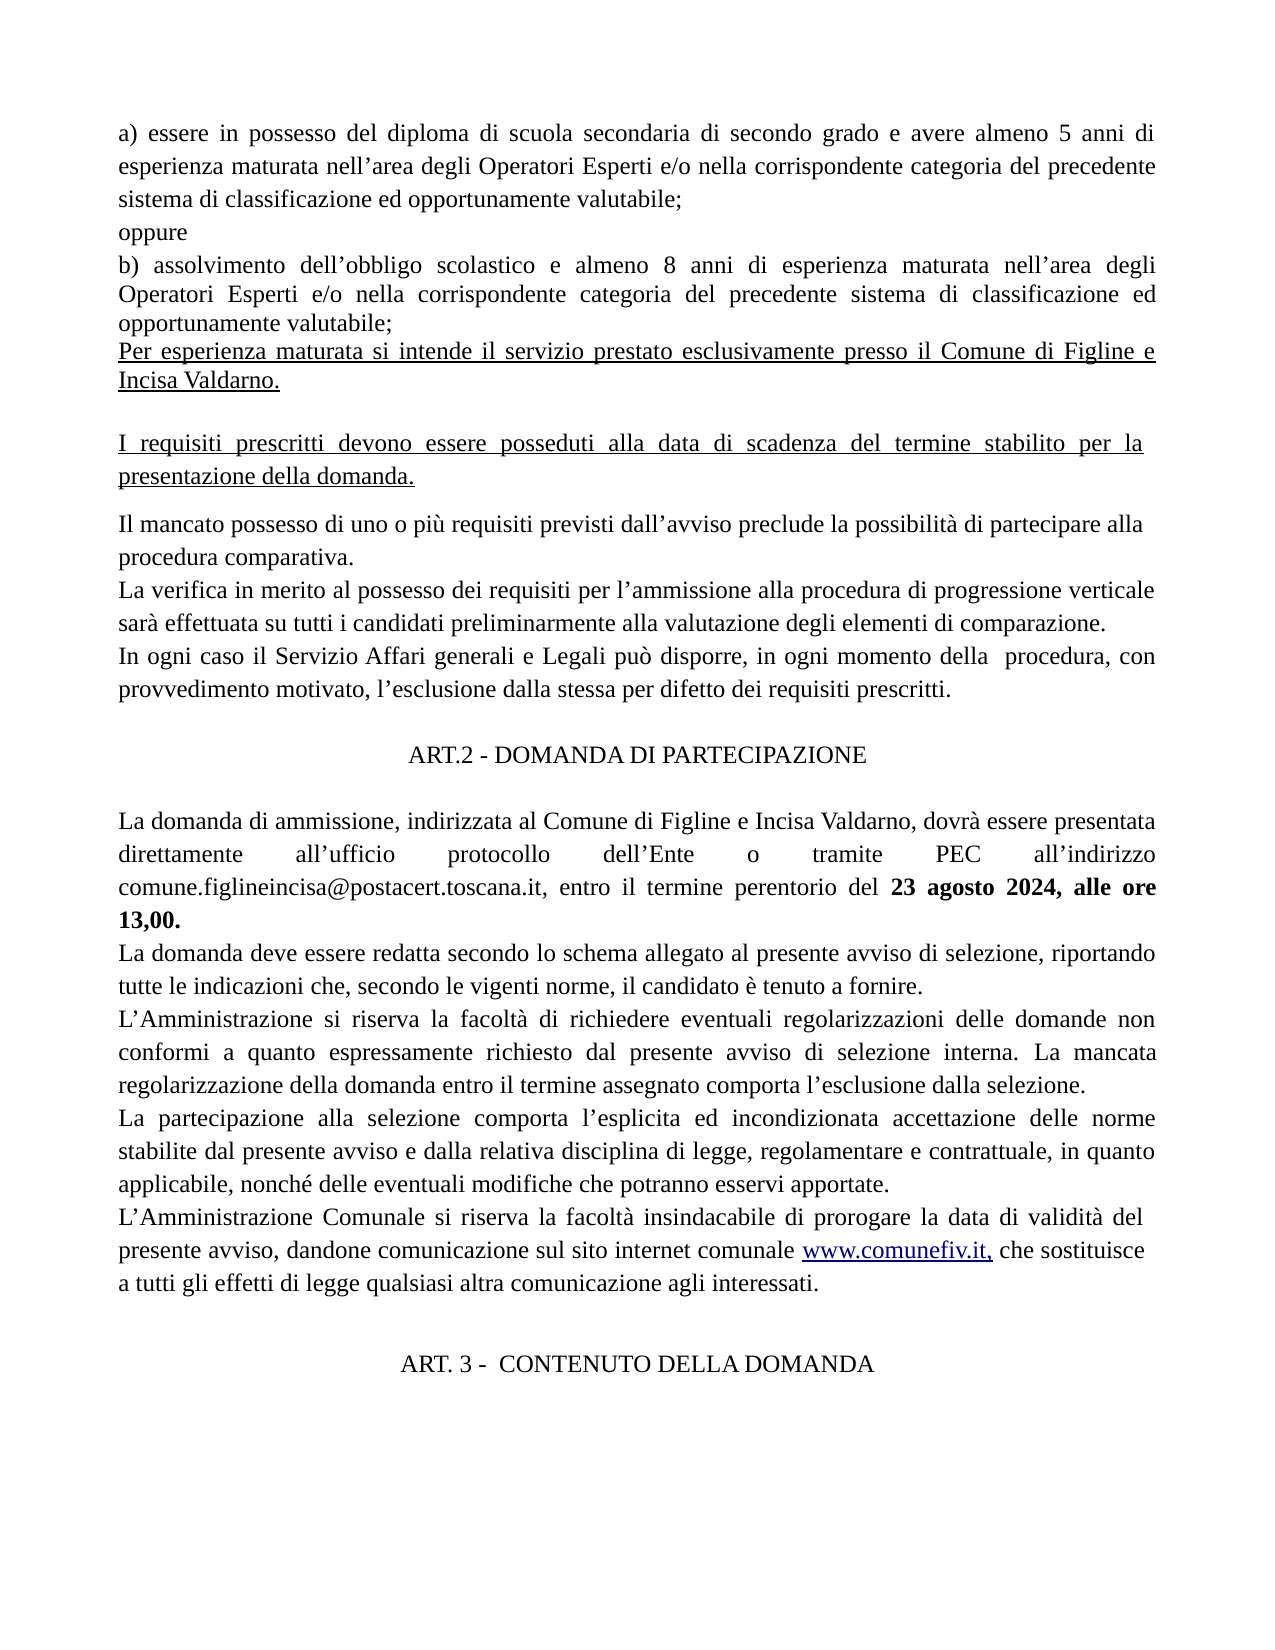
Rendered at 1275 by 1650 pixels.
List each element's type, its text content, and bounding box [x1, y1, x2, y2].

text L’Amministrazione si riserva la facoltà di richiedere eventuali regolarizzazioni delle domande non conformi a quanto espressamente richiesto dal presente avviso di selezione interna. La mancata regolarizzazione della domanda entro il termine assegnato comporta l’esclusione dalla selezione. [118, 1004, 1157, 1099]
text ART.2 - DOMANDA DI PARTECIPAZIONE [118, 740, 1157, 768]
text ART. 3 - CONTENUTO DELLA DOMANDA [118, 1349, 1157, 1377]
text oppure [118, 217, 1157, 246]
text b) assolvimento dell’obbligo scolastico e almeno 8 anni di esperienza maturata nell’area degli Operatori Esperti e/o nella corrispondente categoria del precedente sistema di classificazione ed opportunamente valutabile; [118, 250, 1157, 336]
text a) essere in possesso del diploma di scuola secondaria di secondo grado e avere almeno 5 anni di esperienza maturata nell’area degli Operatori Esperti e/o nella corrispondente categoria del precedente sistema di classificazione ed opportunamente valutabile; [118, 118, 1157, 213]
text La domanda di ammissione, indirizzata al Comune di Figline e Incisa Valdarno, dovrà essere presentata direttamente all’ufficio protocollo dell’Ente o tramite PEC all’indirizzo comune.figlineincisa@postacert.toscana.it, entro il termine perentorio del 23 agosto 2024, alle ore 13,00. [118, 806, 1157, 934]
text La domanda deve essere redatta secondo lo schema allegato al presente avviso di selezione, riportando tutte le indicazioni che, secondo le vigenti norme, il candidato è tenuto a fornire. [118, 938, 1157, 1000]
text I requisiti prescritti devono essere posseduti alla data di scadenza del termine stabilito per la [118, 428, 1144, 453]
text Per esperienza maturata si intende il servizio prestato esclusivamente presso il Comune di Figline e Incisa Valdarno. [118, 336, 1157, 394]
text In ogni caso il Servizio Affari generali e Legali può disporre, in ogni momento della procedura, con provvedimento motivato, l’esclusione dalla stessa per difetto dei requisiti prescritti. [118, 641, 1157, 702]
text presentazione della domanda. [118, 454, 1144, 490]
text La verifica in merito al possesso dei requisiti per l’ammissione alla procedura di progressione verticale sarà effettuata su tutti i candidati preliminarmente alla valutazione degli elementi di comparazione. [118, 575, 1157, 636]
text L’Amministrazione Comunale si riserva la facoltà insindacabile di prorogare la data di validità del presente avviso, dandone comunicazione sul sito internet comunale www.comunefiv.it, che sostituisce a tutti gli effetti di legge qualsiasi altra comunicazione agli interessati. [118, 1202, 1145, 1297]
text Il mancato possesso di uno o più requisiti previsti dall’avviso preclude la possibilità di partecipare alla procedura comparativa. [118, 509, 1144, 570]
text La partecipazione alla selezione comporta l’esplicita ed incondizionata accettazione delle norme stabilite dal presente avviso e dalla relativa disciplina di legge, regolamentare e contrattuale, in quanto applicabile, nonché delle eventuali modifiche che potranno esservi apportate. [118, 1103, 1157, 1198]
